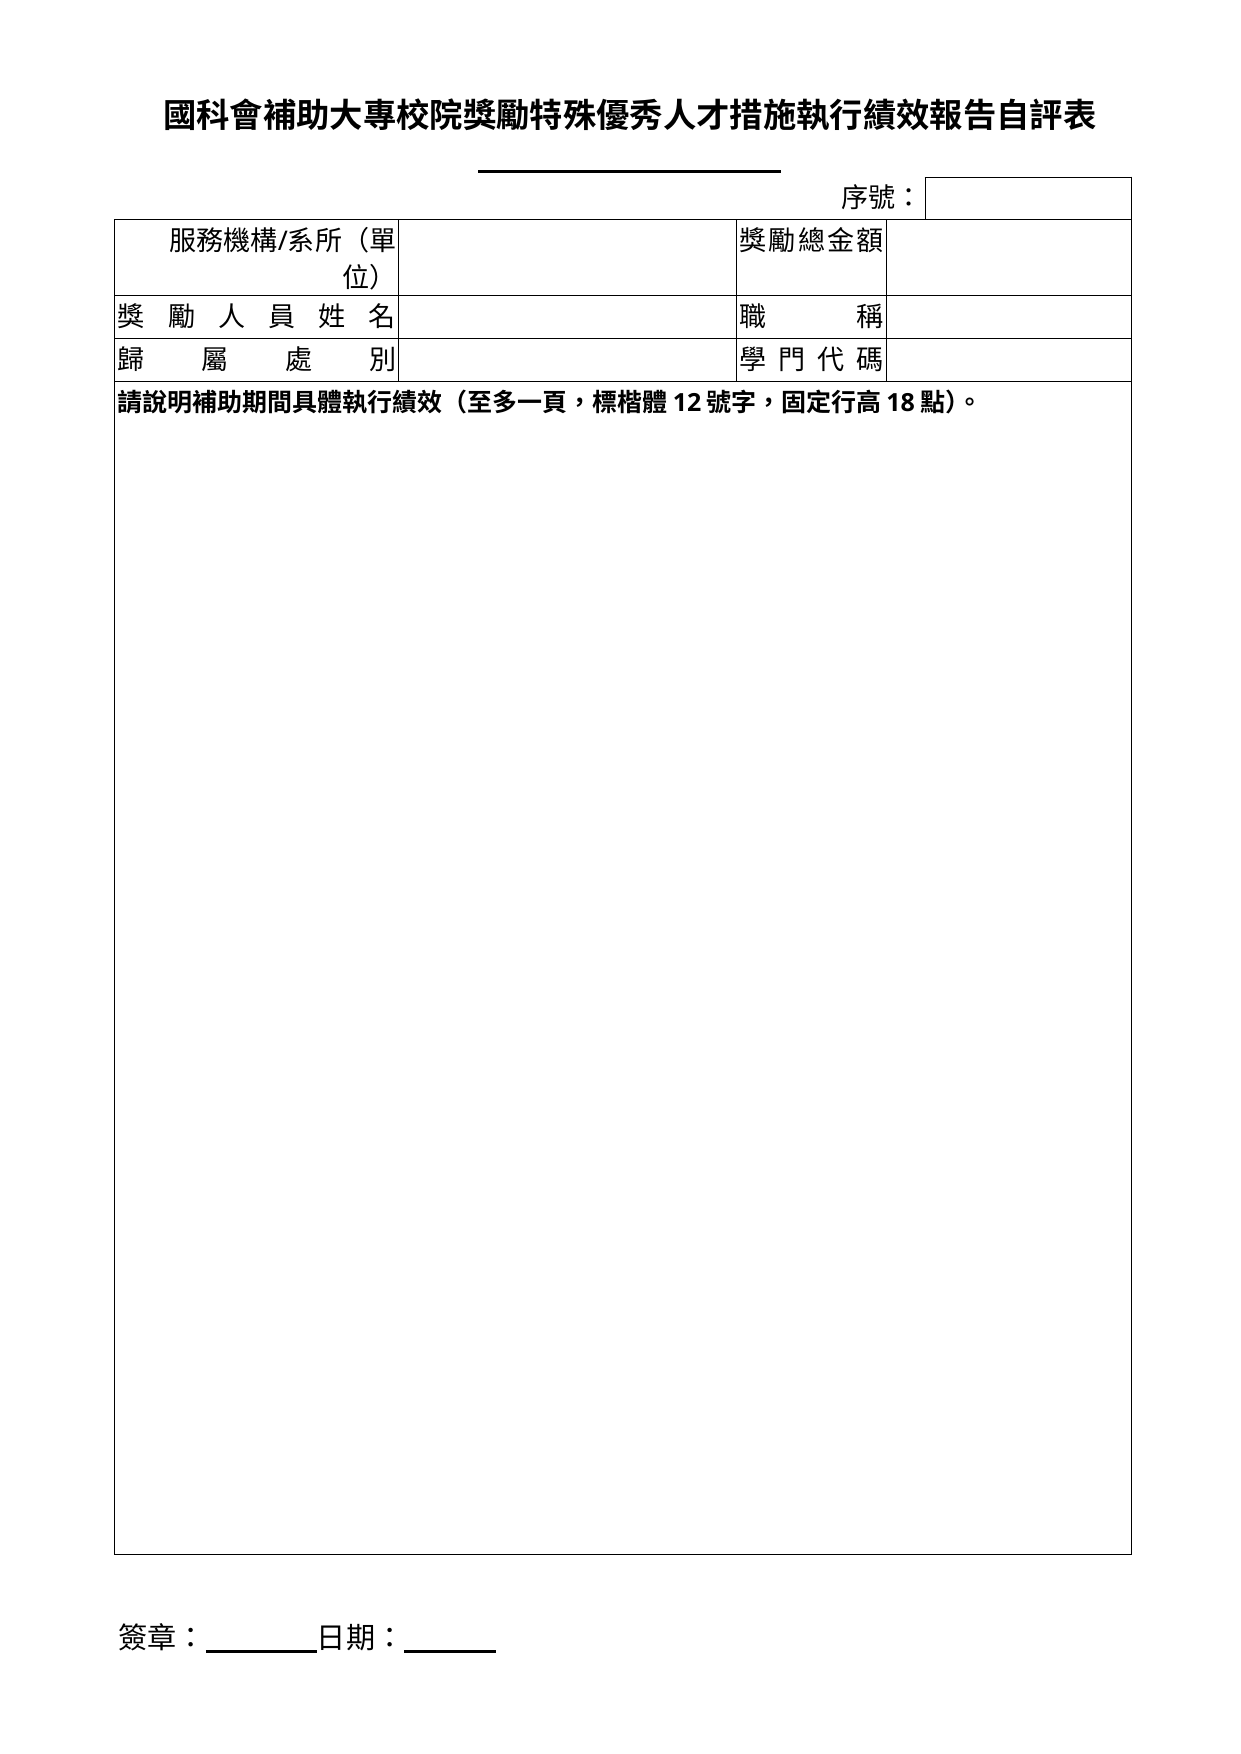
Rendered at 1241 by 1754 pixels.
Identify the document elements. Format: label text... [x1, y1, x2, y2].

table_cell [887, 296, 1131, 338]
table_header [926, 178, 1131, 219]
table_cell 服務機構/系所（單位） [115, 220, 398, 295]
table_header 序號： [115, 177, 925, 219]
table_cell 獎勵總金額 [737, 220, 886, 295]
text 簽章： 日期： [118, 1621, 1122, 1655]
text 國科會補助大專校院獎勵特殊優秀人才措施執行績效報告自評表 [137, 89, 1122, 137]
table_cell 學門代碼 [737, 339, 886, 381]
table_cell 獎勵人員姓名 [115, 296, 398, 338]
table_cell [399, 339, 736, 381]
table_cell [887, 339, 1131, 381]
table_cell [399, 220, 736, 295]
table_cell [887, 220, 1131, 295]
table_cell 職稱 [737, 296, 886, 338]
table_cell 請說明補助期間具體執行績效（至多一頁，標楷體12號字，固定行高18點）。 [115, 382, 1131, 1554]
table_cell 歸屬處別 [115, 339, 398, 381]
table_cell [399, 296, 736, 338]
